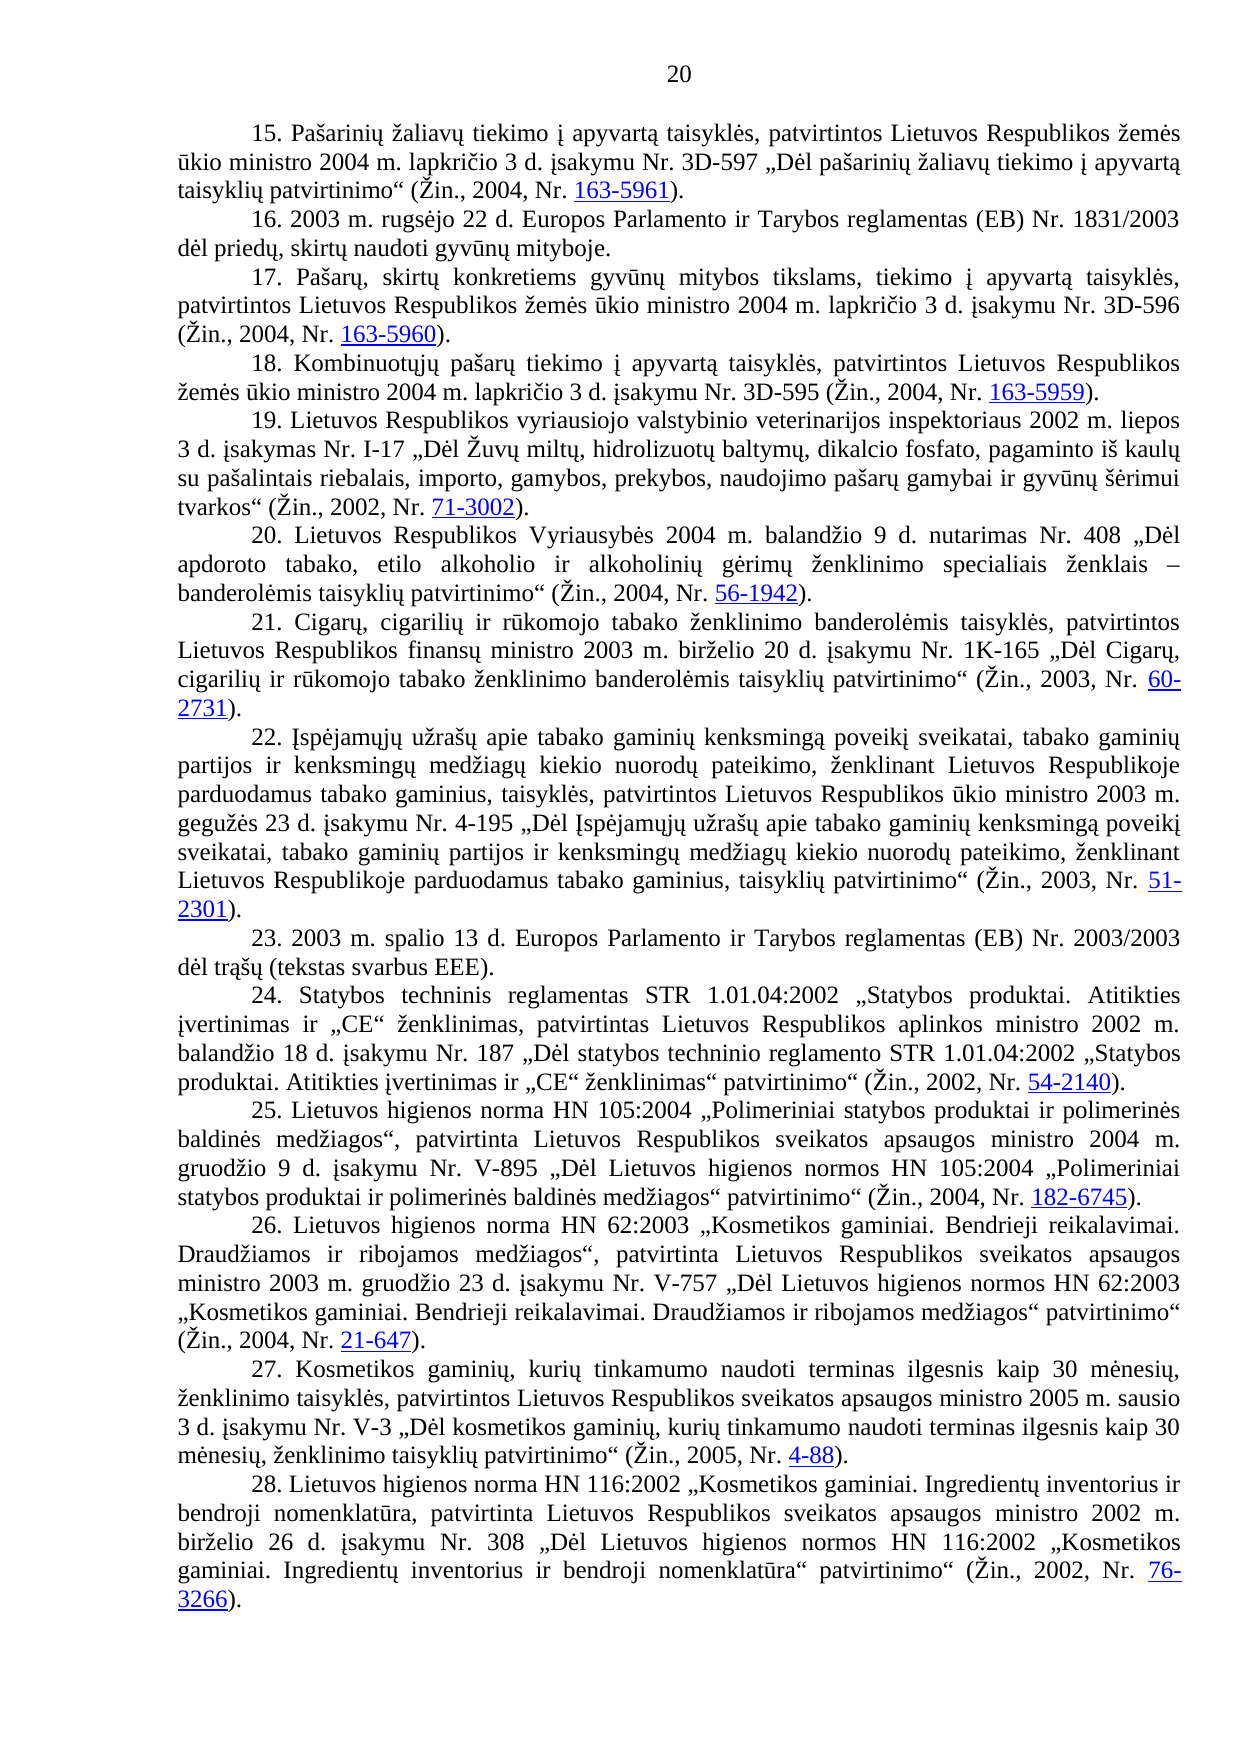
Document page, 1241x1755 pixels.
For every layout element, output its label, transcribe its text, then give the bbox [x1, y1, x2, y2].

text 19. Lietuvos Respublikos vyriausiojo valstybinio veterinarijos inspektoriaus 2002 m. liepos 3 d. įsakymas Nr. I-17 „Dėl Žuvų miltų, hidrolizuotų baltymų, dikalcio fosfato, pagaminto iš kaulų su pašalintais riebalais, importo, gamybos, prekybos, naudojimo pašarų gamybai ir gyvūnų šėrimui tvarkos“ (Žin., 2002, Nr. 71-3002). [177, 406, 1181, 521]
text 26. Lietuvos higienos norma HN 62:2003 „Kosmetikos gaminiai. Bendrieji reikalavimai. Draudžiamos ir ribojamos medžiagos“, patvirtinta Lietuvos Respublikos sveikatos apsaugos ministro 2003 m. gruodžio 23 d. įsakymu Nr. V-757 „Dėl Lietuvos higienos normos HN 62:2003 „Kosmetikos gaminiai. Bendrieji reikalavimai. Draudžiamos ir ribojamos medžiagos“ patvirtinimo“ (Žin., 2004, Nr. 21-647). [177, 1211, 1181, 1354]
text 25. Lietuvos higienos norma HN 105:2004 „Polimeriniai statybos produktai ir polimerinės baldinės medžiagos“, patvirtinta Lietuvos Respublikos sveikatos apsaugos ministro 2004 m. gruodžio 9 d. įsakymu Nr. V-895 „Dėl Lietuvos higienos normos HN 105:2004 „Polimeriniai statybos produktai ir polimerinės baldinės medžiagos“ patvirtinimo“ (Žin., 2004, Nr. 182-6745). [177, 1096, 1181, 1211]
text 15. Pašarinių žaliavų tiekimo į apyvartą taisyklės, patvirtintos Lietuvos Respublikos žemės ūkio ministro 2004 m. lapkričio 3 d. įsakymu Nr. 3D-597 „Dėl pašarinių žaliavų tiekimo į apyvartą taisyklių patvirtinimo“ (Žin., 2004, Nr. 163-5961). [177, 118, 1181, 204]
text 16. 2003 m. rugsėjo 22 d. Europos Parlamento ir Tarybos reglamentas (EB) Nr. 1831/2003 dėl priedų, skirtų naudoti gyvūnų mityboje. [177, 204, 1181, 262]
text 22. Įspėjamųjų užrašų apie tabako gaminių kenksmingą poveikį sveikatai, tabako gaminių partijos ir kenksmingų medžiagų kiekio nuorodų pateikimo, ženklinant Lietuvos Respublikoje parduodamus tabako gaminius, taisyklės, patvirtintos Lietuvos Respublikos ūkio ministro 2003 m. gegužės 23 d. įsakymu Nr. 4-195 „Dėl Įspėjamųjų užrašų apie tabako gaminių kenksmingą poveikį sveikatai, tabako gaminių partijos ir kenksmingų medžiagų kiekio nuorodų pateikimo, ženklinant Lietuvos Respublikoje parduodamus tabako gaminius, taisyklių patvirtinimo“ (Žin., 2003, Nr. 51-2301). [177, 722, 1181, 923]
text 27. Kosmetikos gaminių, kurių tinkamumo naudoti terminas ilgesnis kaip 30 mėnesių, ženklinimo taisyklės, patvirtintos Lietuvos Respublikos sveikatos apsaugos ministro 2005 m. sausio 3 d. įsakymu Nr. V-3 „Dėl kosmetikos gaminių, kurių tinkamumo naudoti terminas ilgesnis kaip 30 mėnesių, ženklinimo taisyklių patvirtinimo“ (Žin., 2005, Nr. 4-88). [177, 1354, 1181, 1469]
text 21. Cigarų, cigarilių ir rūkomojo tabako ženklinimo banderolėmis taisyklės, patvirtintos Lietuvos Respublikos finansų ministro 2003 m. birželio 20 d. įsakymu Nr. 1K-165 „Dėl Cigarų, cigarilių ir rūkomojo tabako ženklinimo banderolėmis taisyklių patvirtinimo“ (Žin., 2003, Nr. 60-2731). [177, 607, 1181, 722]
text 28. Lietuvos higienos norma HN 116:2002 „Kosmetikos gaminiai. Ingredientų inventorius ir bendroji nomenklatūra, patvirtinta Lietuvos Respublikos sveikatos apsaugos ministro 2002 m. birželio 26 d. įsakymu Nr. 308 „Dėl Lietuvos higienos normos HN 116:2002 „Kosmetikos gaminiai. Ingredientų inventorius ir bendroji nomenklatūra“ patvirtinimo“ (Žin., 2002, Nr. 76-3266). [177, 1469, 1181, 1613]
text 18. Kombinuotųjų pašarų tiekimo į apyvartą taisyklės, patvirtintos Lietuvos Respublikos žemės ūkio ministro 2004 m. lapkričio 3 d. įsakymu Nr. 3D-595 (Žin., 2004, Nr. 163-5959). [177, 348, 1181, 406]
text 23. 2003 m. spalio 13 d. Europos Parlamento ir Tarybos reglamentas (EB) Nr. 2003/2003 dėl trąšų (tekstas svarbus EEE). [177, 923, 1181, 981]
text 17. Pašarų, skirtų konkretiems gyvūnų mitybos tikslams, tiekimo į apyvartą taisyklės, patvirtintos Lietuvos Respublikos žemės ūkio ministro 2004 m. lapkričio 3 d. įsakymu Nr. 3D-596 (Žin., 2004, Nr. 163-5960). [177, 262, 1181, 348]
text 24. Statybos techninis reglamentas STR 1.01.04:2002 „Statybos produktai. Atitikties įvertinimas ir „CE“ ženklinimas, patvirtintas Lietuvos Respublikos aplinkos ministro 2002 m. balandžio 18 d. įsakymu Nr. 187 „Dėl statybos techninio reglamento STR 1.01.04:2002 „Statybos produktai. Atitikties įvertinimas ir „CE“ ženklinimas“ patvirtinimo“ (Žin., 2002, Nr. 54-2140). [177, 981, 1181, 1096]
text 20. Lietuvos Respublikos Vyriausybės 2004 m. balandžio 9 d. nutarimas Nr. 408 „Dėl apdoroto tabako, etilo alkoholio ir alkoholinių gėrimų ženklinimo specialiais ženklais – banderolėmis taisyklių patvirtinimo“ (Žin., 2004, Nr. 56-1942). [177, 521, 1181, 607]
